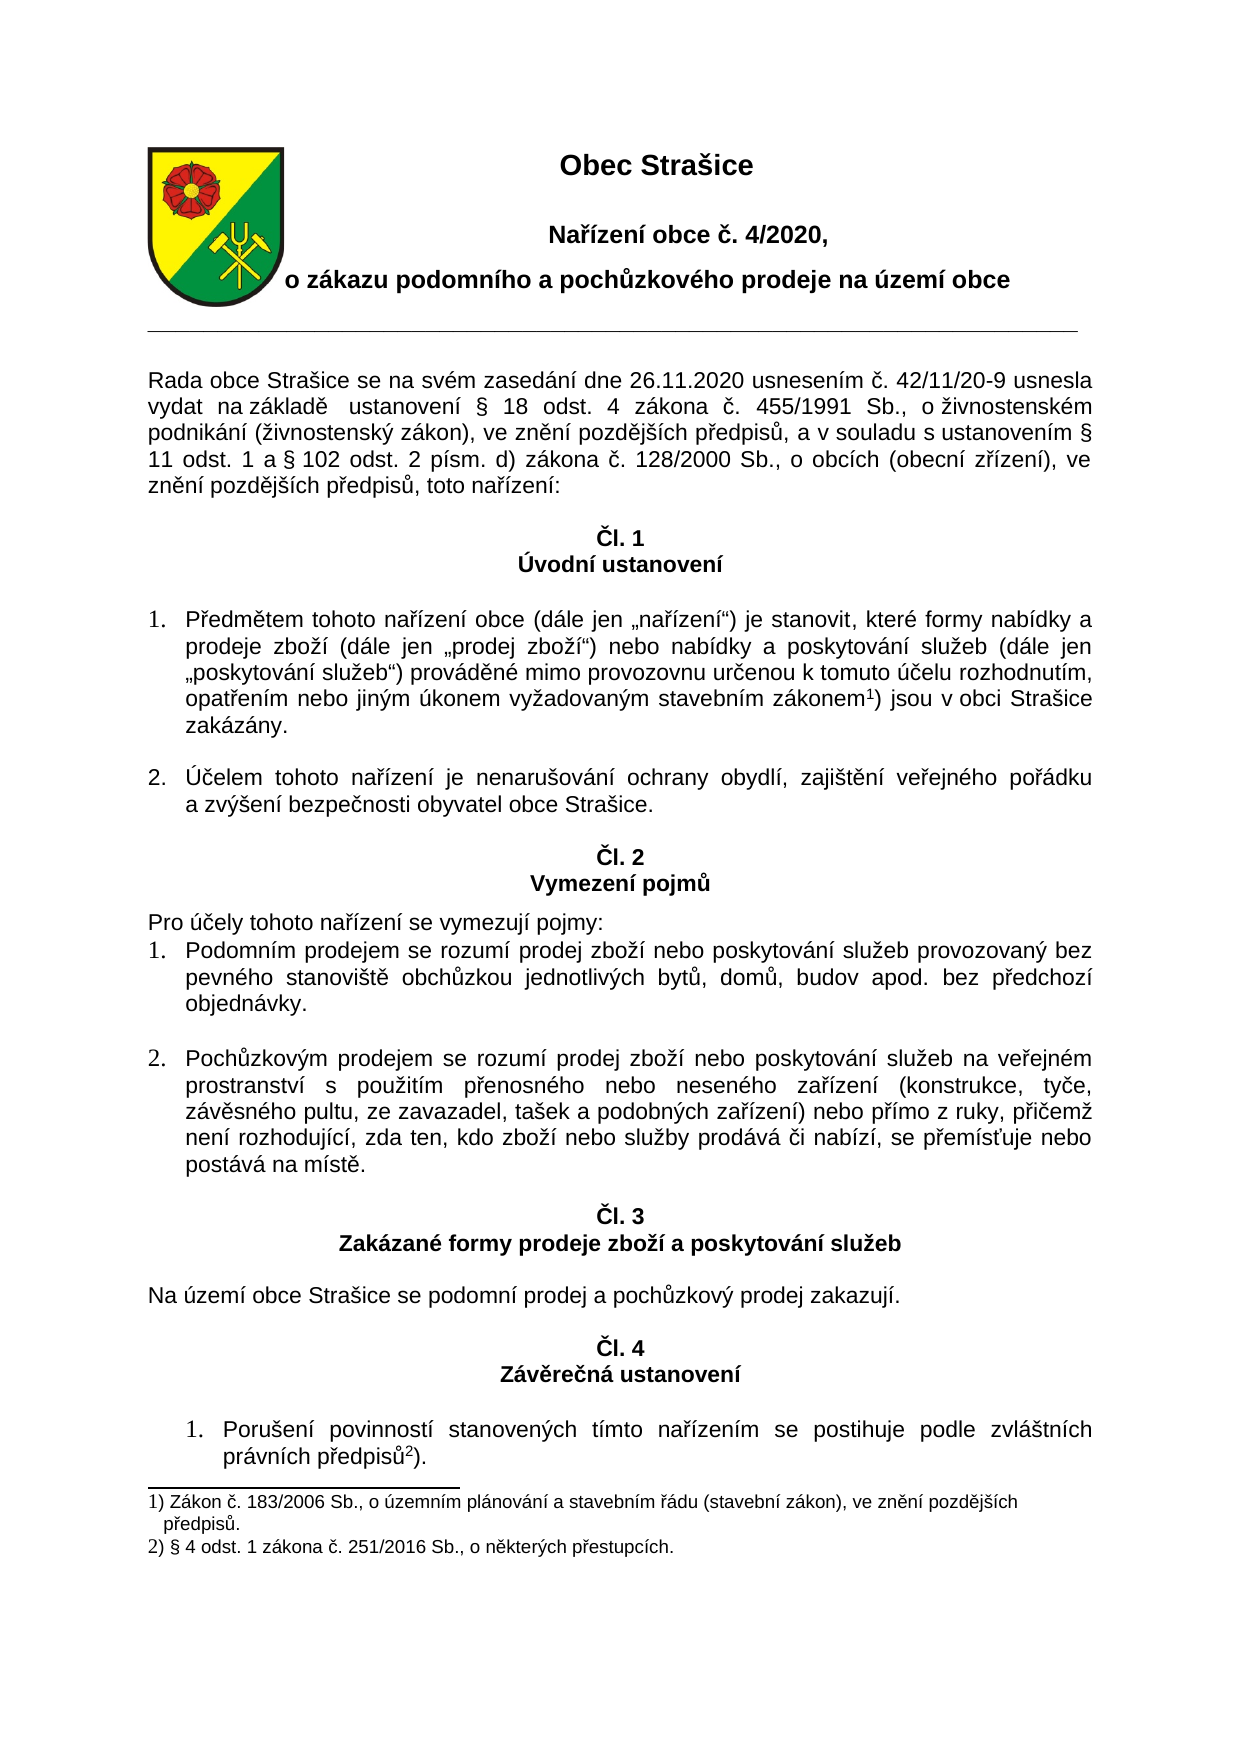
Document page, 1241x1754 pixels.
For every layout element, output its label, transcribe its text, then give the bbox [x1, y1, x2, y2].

list Podomním prodejem se rozumí prodej zboží nebo poskytování služeb provozovaný bez pevného stanoviště obchůzkou jednotlivých bytů, domů, budov apod. bez předchozí objednávky. [148, 935, 1093, 1016]
text Vymezení pojmů [148, 870, 1093, 896]
text Čl. 3 [148, 1203, 1093, 1230]
text Na území obce Strašice se podomní prodej a pochůzkový prodej zakazují. [148, 1282, 1093, 1309]
text Zakázané formy prodeje zboží a poskytování služeb [148, 1230, 1093, 1256]
text Rada obce Strašice se na svém zasedání dne 26.11.2020 usnesením č. 42/11/20-9 usnesla vydat na základě ustanovení § 18 odst. 4 zákona č. 455/1991 Sb., o živnostenském podnikání (živnostenský zákon), ve znění pozdějších předpisů, a v souladu s ustanovením § 11 odst. 1 a § 102 odst. 2 písm. d) zákona č. 128/2000 Sb., o obcích (obecní zřízení), ve znění pozdějších předpisů, toto nařízení: [148, 367, 1093, 498]
text Pro účely tohoto nařízení se vymezují pojmy: [148, 909, 1093, 935]
text Závěrečná ustanovení [148, 1361, 1093, 1388]
text Nařízení obce č. 4/2020, [285, 220, 1093, 249]
text Čl. 1 [148, 525, 1093, 551]
list předpisů. [148, 1513, 1093, 1534]
text Úvodní ustanovení [148, 551, 1093, 577]
text Čl. 4 [148, 1335, 1093, 1361]
text Obec Strašice [285, 148, 1093, 181]
list Předmětem tohoto nařízení obce (dále jen „nařízení“) je stanovit, které formy nabídky a prodeje zboží (dále jen „prodej zboží“) nebo nabídky a poskytování služeb (dále jen „poskytování služeb“) prováděné mimo provozovnu určenou k tomuto účelu rozhodnutím, opatřením nebo jiným úkonem vyžadovaným stavebním zákonem) jsou v obci Strašice zakázány. [148, 604, 1093, 738]
list ) § 4 odst. 1 zákona č. 251/2016 Sb., o některých přestupcích. [148, 1534, 1093, 1558]
text o zákazu podomního a pochůzkového prodeje na území obce ___________________________________________________________________ [148, 261, 1093, 335]
list Porušení povinností stanovených tímto nařízením se postihuje podle zvláštních právních předpisů). [185, 1414, 1093, 1469]
list Účelem tohoto nařízení je nenarušování ochrany obydlí, zajištění veřejného pořádku a zvýšení bezpečnosti obyvatel obce Strašice. [148, 764, 1093, 817]
text Čl. 2 [148, 843, 1093, 870]
list ) Zákon č. 183/2006 Sb., o územním plánování a stavebním řádu (stavební zákon), ve znění pozdějších [148, 1488, 1093, 1513]
list Pochůzkovým prodejem se rozumí prodej zboží nebo poskytování služeb na veřejném prostranství s použitím přenosného nebo neseného zařízení (konstrukce, tyče, závěsného pultu, ze zavazadel, tašek a podobných zařízení) nebo přímo z ruky, přičemž není rozhodující, zda ten, kdo zboží nebo služby prodává či nabízí, se přemísťuje nebo postává na místě. [148, 1043, 1093, 1177]
